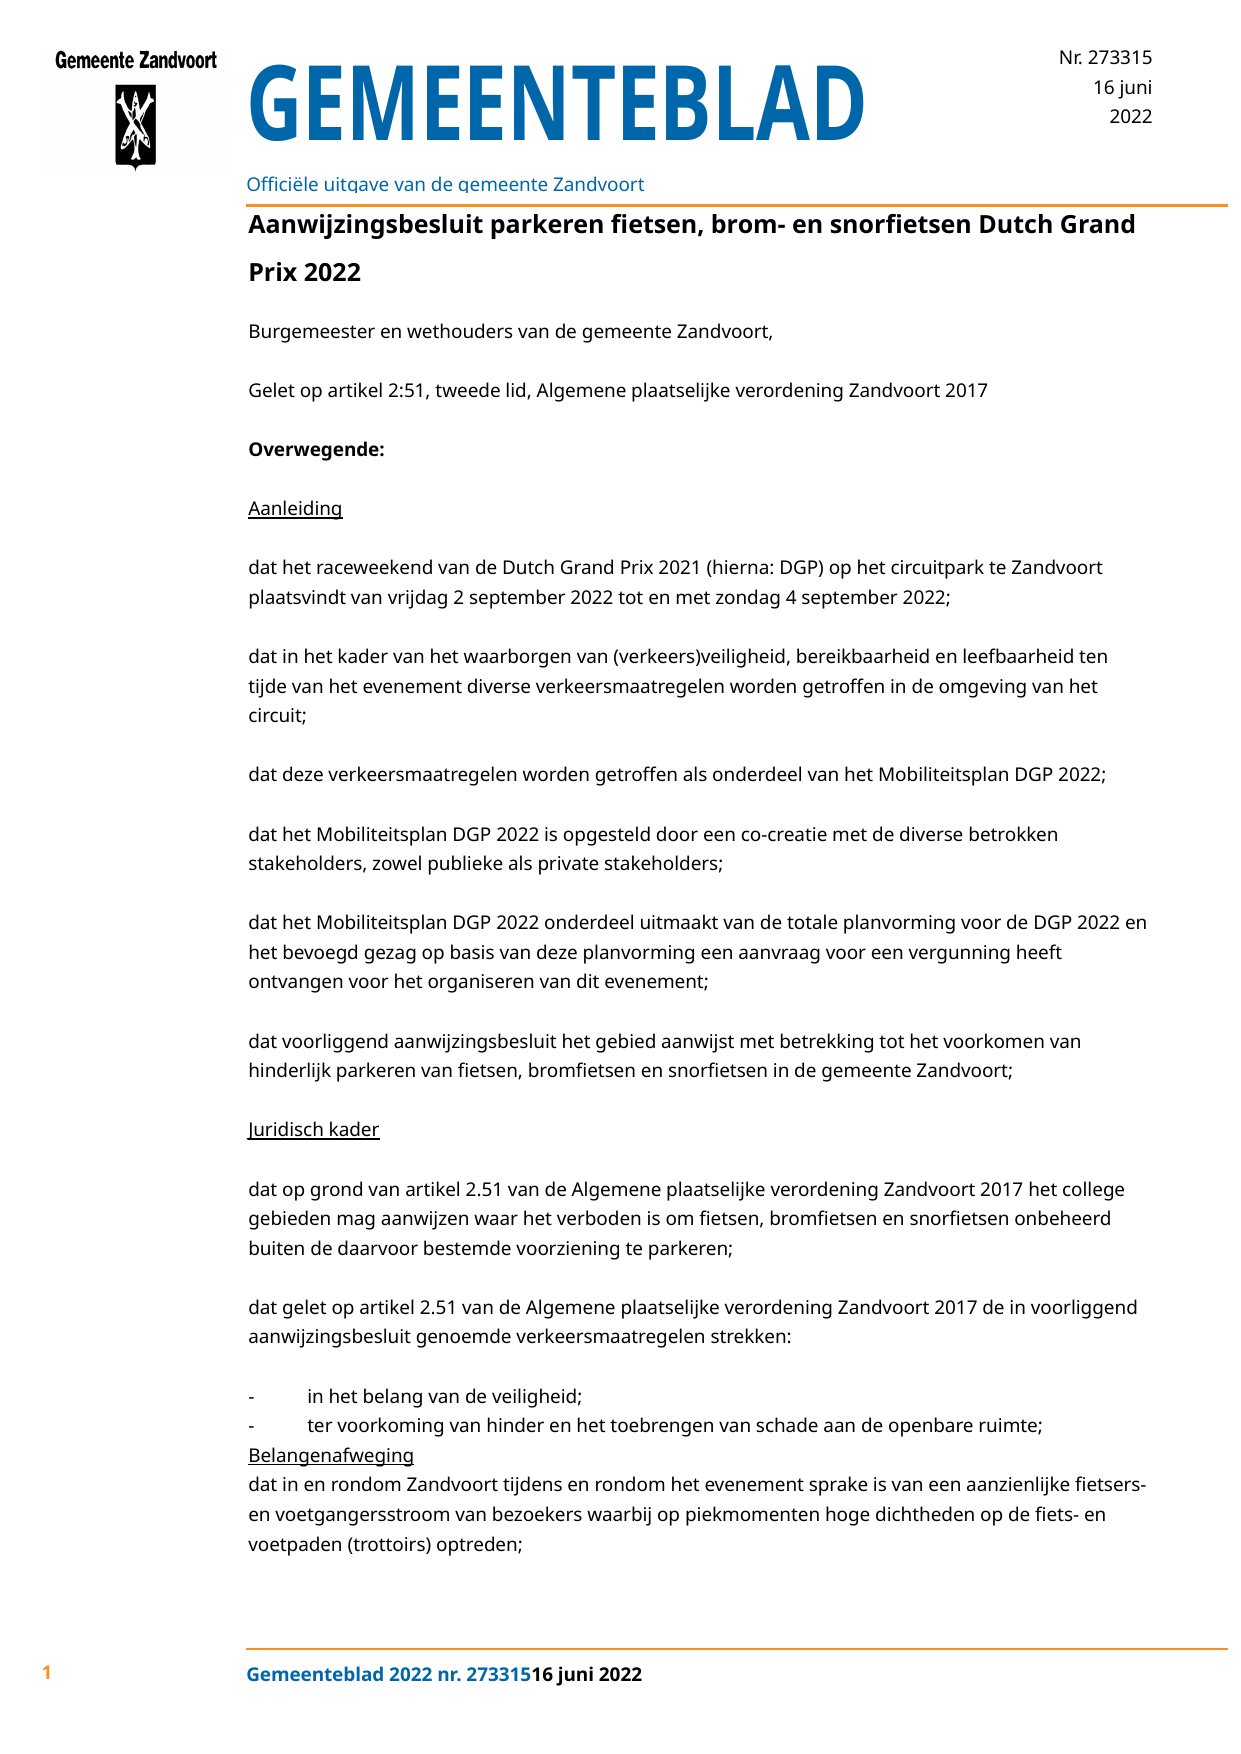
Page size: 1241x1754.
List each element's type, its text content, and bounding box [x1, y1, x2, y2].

text dat in en rondom Zandvoort tijdens en rondom het evenement sprake is van een aanzienlijke fietsers- en voetgangersstroom van bezoekers waarbij op piekmomenten hoge dichtheden op de fiets- en voetpaden (trottoirs) optreden; [248, 1472, 1152, 1557]
list ter voorkoming van hinder en het toebrengen van schade aan de openbare ruimte; [248, 1412, 1152, 1438]
text dat deze verkeersmaatregelen worden getroffen als onderdeel van het Mobiliteitsplan DGP 2022; [248, 762, 1152, 787]
text Belangenafweging [248, 1442, 1152, 1468]
text dat voorliggend aanwijzingsbesluit het gebied aanwijst met betrekking tot het voorkomen van hinderlijk parkeren van fietsen, bromfietsen en snorfietsen in de gemeente Zandvoort; [248, 1028, 1152, 1083]
text Gelet op artikel 2:51, tweede lid, Algemene plaatselijke verordening Zandvoort 2017 [248, 377, 1152, 403]
text dat het raceweekend van de Dutch Grand Prix 2021 (hierna: DGP) op het circuitpark te Zandvoort plaatsvindt van vrijdag 2 september 2022 tot en met zondag 4 september 2022; [248, 554, 1152, 610]
picture [41, 47, 231, 172]
text Overwegende: [248, 436, 1152, 462]
text dat gelet op artikel 2.51 van de Algemene plaatselijke verordening Zandvoort 2017 de in voorliggend aanwijzingsbesluit genoemde verkeersmaatregelen strekken: [248, 1294, 1152, 1349]
text Burgemeester en wethouders van de gemeente Zandvoort, [248, 318, 1152, 344]
text dat op grond van artikel 2.51 van de Algemene plaatselijke verordening Zandvoort 2017 het college gebieden mag aanwijzen waar het verboden is om fietsen, bromfietsen en snorfietsen onbeheerd buiten de daarvoor bestemde voorziening te parkeren; [248, 1176, 1152, 1261]
text dat het Mobiliteitsplan DGP 2022 is opgesteld door een co-creatie met de diverse betrokken stakeholders, zowel publieke als private stakeholders; [248, 821, 1152, 876]
text Aanwijzingsbesluit parkeren fietsen, brom- en snorfietsen Dutch Grand Prix 2022 [248, 207, 1152, 288]
text Aanleiding [248, 495, 1152, 521]
list in het belang van de veiligheid; [248, 1383, 1152, 1409]
text dat in het kader van het waarborgen van (verkeers)veiligheid, bereikbaarheid en leefbaarheid ten tijde van het evenement diverse verkeersmaatregelen worden getroffen in de omgeving van het circuit; [248, 643, 1152, 728]
text dat het Mobiliteitsplan DGP 2022 onderdeel uitmaakt van de totale planvorming voor de DGP 2022 en het bevoegd gezag op basis van deze planvorming een aanvraag voor een vergunning heeft ontvangen voor het organiseren van dit evenement; [248, 909, 1152, 994]
text Juridisch kader [248, 1117, 1152, 1142]
